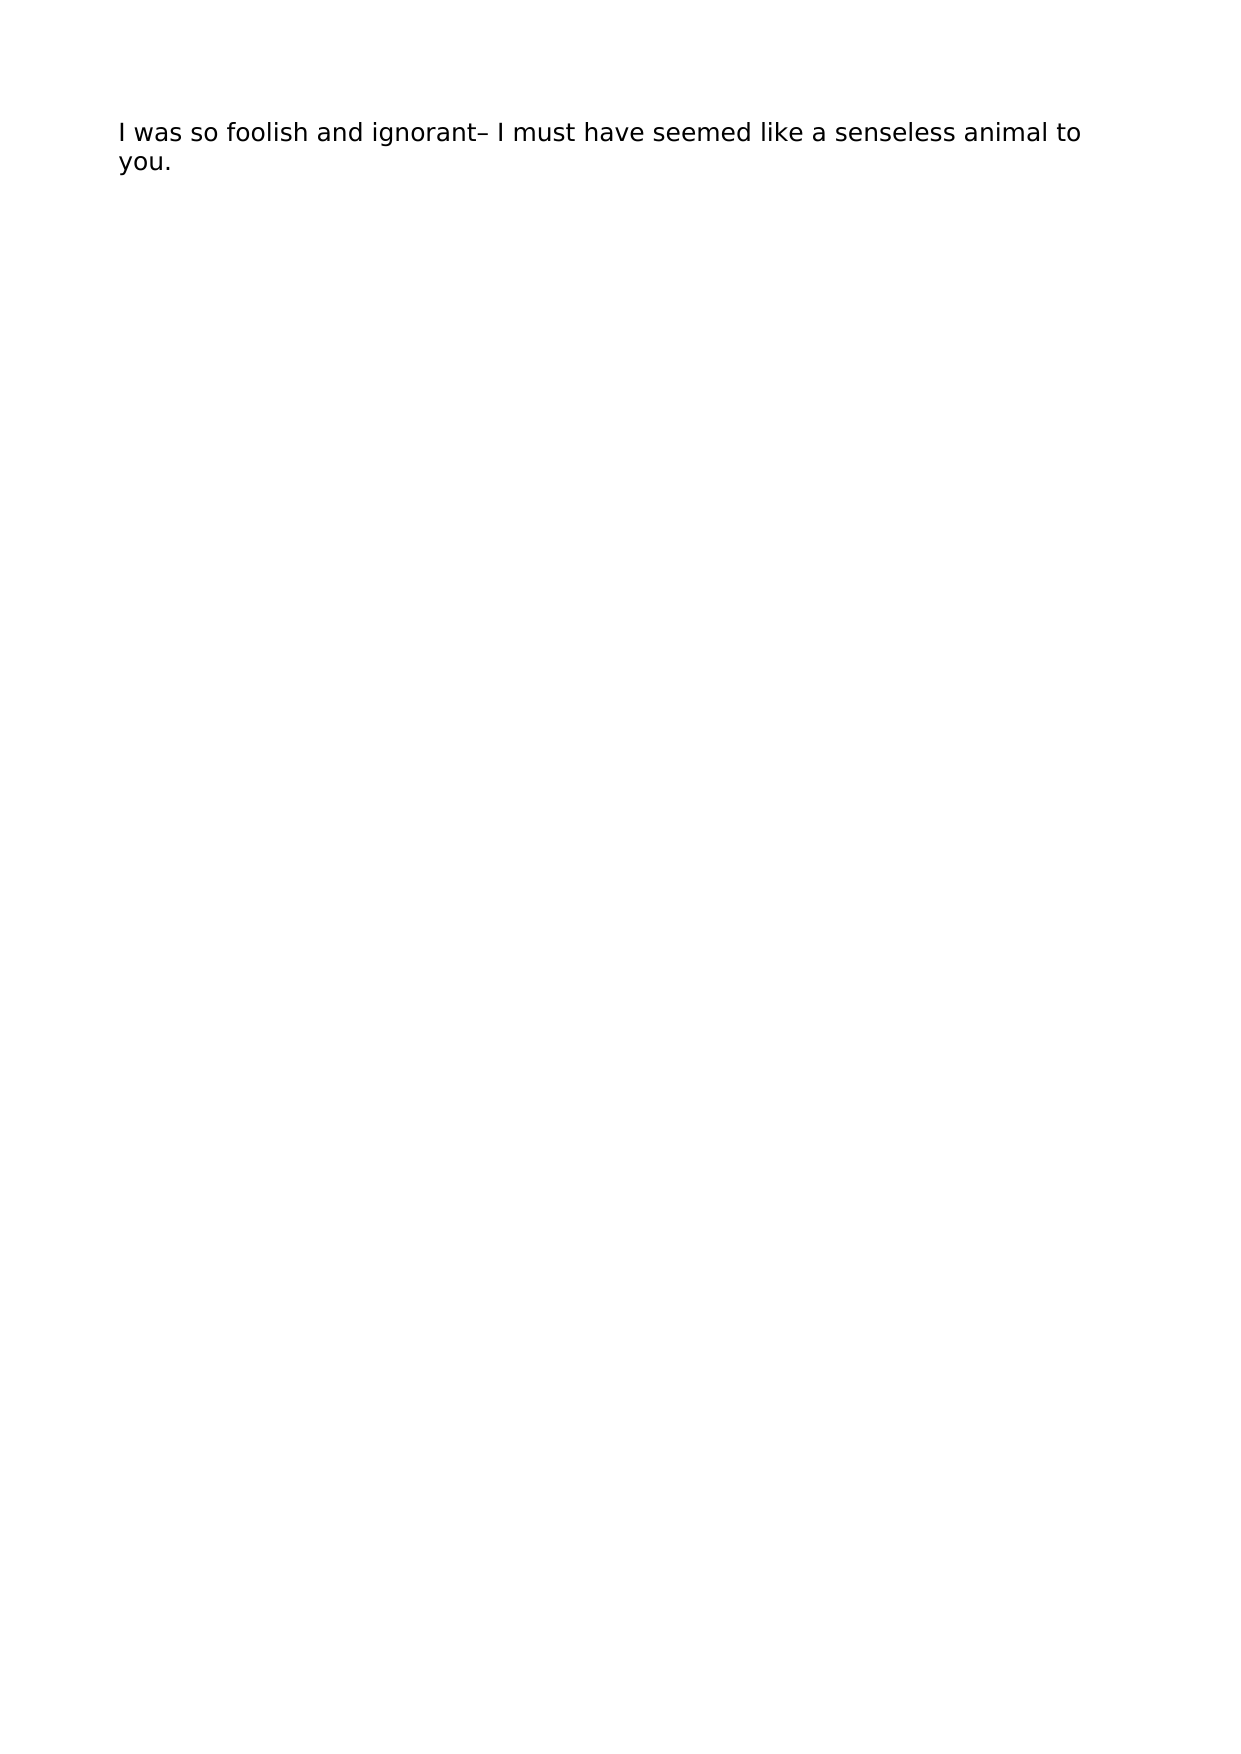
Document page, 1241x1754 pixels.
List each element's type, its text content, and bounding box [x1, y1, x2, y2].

text I was so foolish and ignorant– I must have seemed like a senseless animal to you. [118, 118, 1122, 176]
